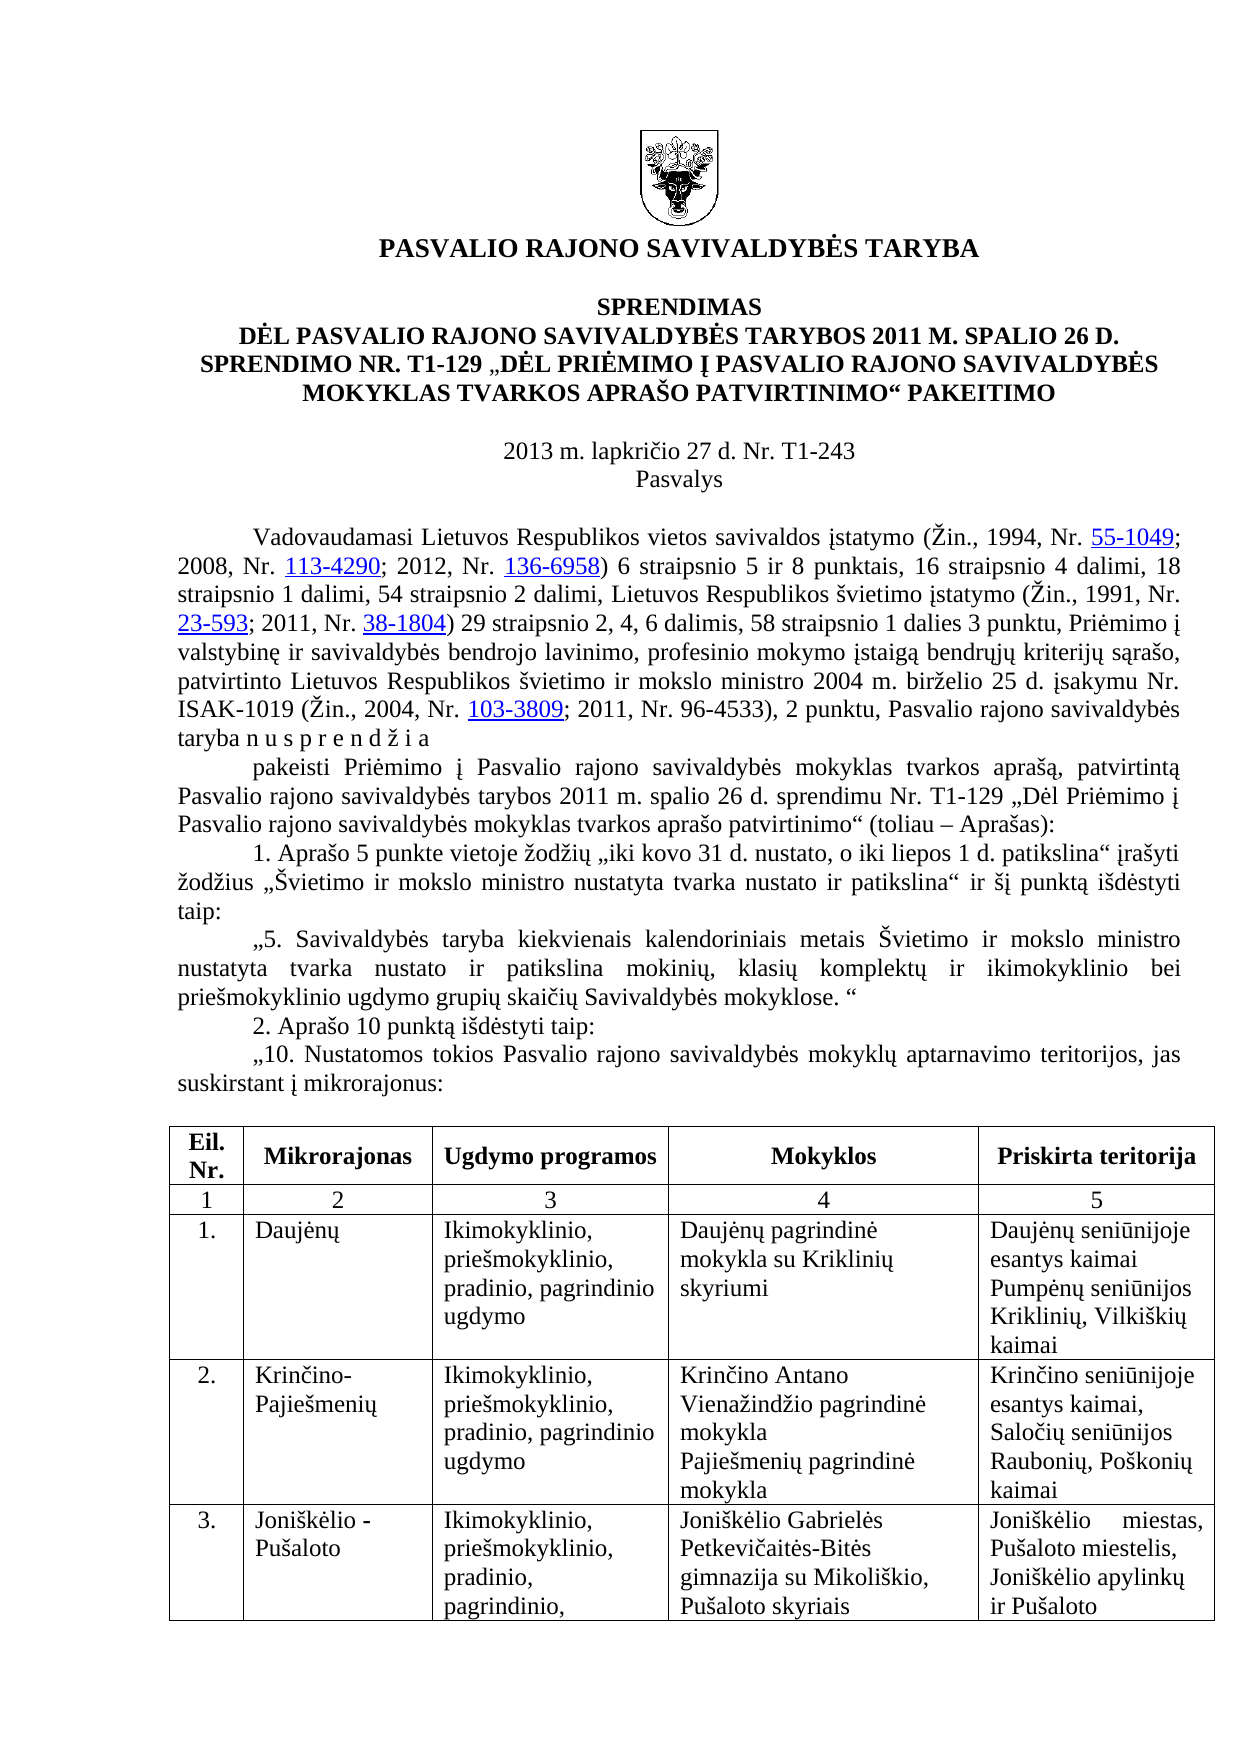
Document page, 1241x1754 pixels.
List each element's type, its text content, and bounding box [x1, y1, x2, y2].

table_header Mikrorajonas [244, 1127, 432, 1184]
text 1. Aprašo 5 punkte vietoje žodžių „iki kovo 31 d. nustato, o iki liepos 1 d. patikslina“ įrašyti žodžius „Švietimo ir mokslo ministro nustatyta tvarka nustato ir patikslina“ ir šį punktą išdėstyti taip: [177, 838, 1181, 924]
table_cell Ikimokyklinio, priešmokyklinio, pradinio, pagrindinio ugdymo [433, 1215, 668, 1359]
table_cell 1 [170, 1185, 243, 1214]
table_cell Joniškėlio Gabrielės Petkevičaitės-Bitės gimnazija su Mikoliškio, Pušaloto skyriais [669, 1505, 978, 1620]
table_header Eil. Nr. [170, 1127, 243, 1184]
text 2013 m. lapkričio 27 d. Nr. T1-243 [177, 436, 1181, 464]
table_cell 3 [433, 1185, 668, 1214]
table_cell 2. [170, 1360, 243, 1504]
text Vadovaudamasi Lietuvos Respublikos vietos savivaldos įstatymo (Žin., 1994, Nr. 55-1049; 2008, Nr. 113-4290; 2012, Nr. 136-6958) 6 straipsnio 5 ir 8 punktais, 16 straipsnio 4 dalimi, 18 straipsnio 1 dalimi, 54 straipsnio 2 dalimi, Lietuvos Respublikos švietimo įstatymo (Žin., 1991, Nr. 23-593; 2011, Nr. 38-1804) 29 straipsnio 2, 4, 6 dalimis, 58 straipsnio 1 dalies 3 punktu, Priėmimo į valstybinę ir savivaldybės bendrojo lavinimo, profesinio mokymo įstaigą bendrųjų kriterijų sąrašo, patvirtinto Lietuvos Respublikos švietimo ir mokslo ministro 2004 m. birželio 25 d. įsakymu Nr. ISAK-1019 (Žin., 2004, Nr. 103-3809; 2011, Nr. 96-4533), 2 punktu, Pasvalio rajono savivaldybės taryba nusprendžia [177, 522, 1181, 752]
table_cell 5 [979, 1185, 1214, 1214]
table_header Ugdymo programos [433, 1127, 668, 1184]
table_cell Krinčino- Pajiešmenių [244, 1360, 432, 1504]
text „5. Savivaldybės taryba kiekvienais kalendoriniais metais Švietimo ir mokslo ministro nustatyta tvarka nustato ir patikslina mokinių, klasių komplektų ir ikimokyklinio bei priešmokyklinio ugdymo grupių skaičių Savivaldybės mokyklose. “ [177, 924, 1181, 1011]
table_cell Ikimokyklinio, priešmokyklinio, pradinio, pagrindinio ugdymo [433, 1360, 668, 1504]
table_cell 3. [170, 1505, 243, 1620]
table_header Mokyklos [669, 1127, 978, 1184]
table_cell Joniškėlio -Pušaloto [244, 1505, 432, 1620]
table_cell Ikimokyklinio, priešmokyklinio, pradinio, pagrindinio, [433, 1505, 668, 1620]
table_cell 1. [170, 1215, 243, 1359]
text pakeisti Priėmimo į Pasvalio rajono savivaldybės mokyklas tvarkos aprašą, patvirtintą Pasvalio rajono savivaldybės tarybos 2011 m. spalio 26 d. sprendimu Nr. T1-129 „Dėl Priėmimo į Pasvalio rajono savivaldybės mokyklas tvarkos aprašo patvirtinimo“ (toliau – Aprašas): [177, 752, 1181, 838]
text Pasvalio rajono savivaldybės taryba [177, 232, 1181, 263]
text 2. Aprašo 10 punktą išdėstyti taip: [177, 1011, 1181, 1039]
table_cell 2 [244, 1185, 432, 1214]
table_cell 4 [669, 1185, 978, 1214]
table_cell Daujėnų pagrindinė mokykla su Kriklinių skyriumi [669, 1215, 978, 1359]
table_cell Krinčino Antano Vienažindžio pagrindinė mokykla Pajiešmenių pagrindinė mokykla [669, 1360, 978, 1504]
text Dėl Pasvalio rajono savivaldybės tarybos 2011 m. spalio 26 d. sprendimo Nr. T1-129 „DĖL PRIĖMIMO Į PASVALIO RAJONO SAVIVALDYBĖS MOKYKLAS TVARKOS APRAŠO PATVIRTINIMO“ PAKEITIMO [177, 321, 1181, 407]
text Pasvalys [177, 464, 1181, 493]
text „10. Nustatomos tokios Pasvalio rajono savivaldybės mokyklų aptarnavimo teritorijos, jas suskirstant į mikrorajonus: [177, 1039, 1181, 1097]
table_cell Daujėnų seniūnijoje esantys kaimai Pumpėnų seniūnijos Kriklinių, Vilkiškių kaimai [979, 1215, 1214, 1359]
table_cell Krinčino seniūnijoje esantys kaimai, Saločių seniūnijos Raubonių, Poškonių kaimai [979, 1360, 1214, 1504]
table_cell Daujėnų [244, 1215, 432, 1359]
text sprendimas [177, 292, 1181, 321]
table_cell Joniškėlio miestas, Pušaloto miestelis, Joniškėlio apylinkų ir Pušaloto [979, 1505, 1214, 1620]
table_header Priskirta teritorija [979, 1127, 1214, 1184]
